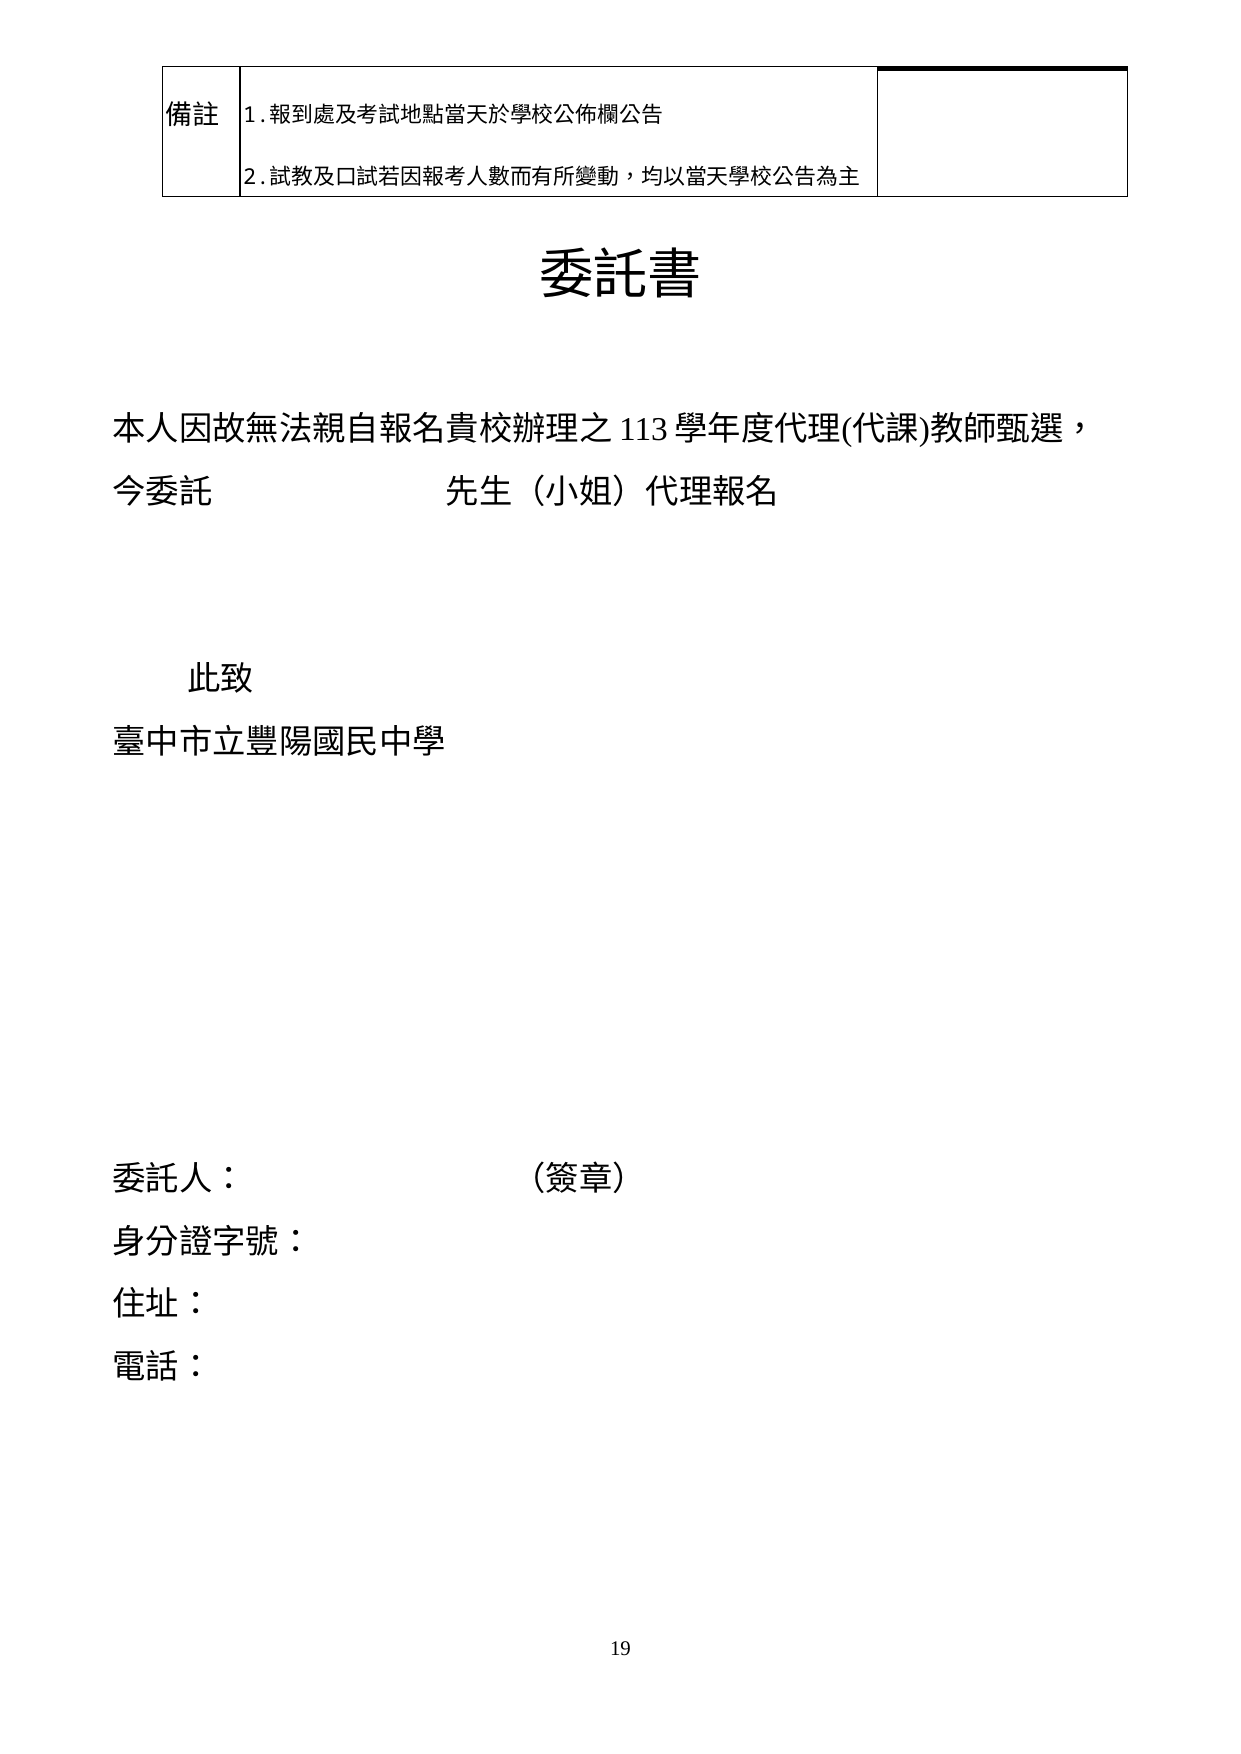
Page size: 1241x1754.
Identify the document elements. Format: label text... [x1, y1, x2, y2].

text 臺中市立豐陽國民中學 [112, 697, 1128, 759]
text 今委託 先生（小姐）代理報名 [112, 447, 1128, 509]
text 委託書 [112, 197, 1128, 322]
text 身分證字號： [112, 1197, 1128, 1259]
text 此致 [112, 634, 1128, 697]
text 委託人： （簽章） [112, 1134, 1128, 1197]
text 本人因故無法親自報名貴校辦理之113學年度代理(代課)教師甄選， [112, 384, 1128, 447]
table_cell [878, 71, 1127, 196]
text 電話： [112, 1322, 1128, 1384]
table_cell 備註 [163, 67, 239, 196]
text 住址： [112, 1259, 1128, 1322]
table_cell 1.報到處及考試地點當天於學校公佈欄公告 2.試教及口試若因報考人數而有所變動，均以當天學校公告為主 [241, 67, 877, 196]
